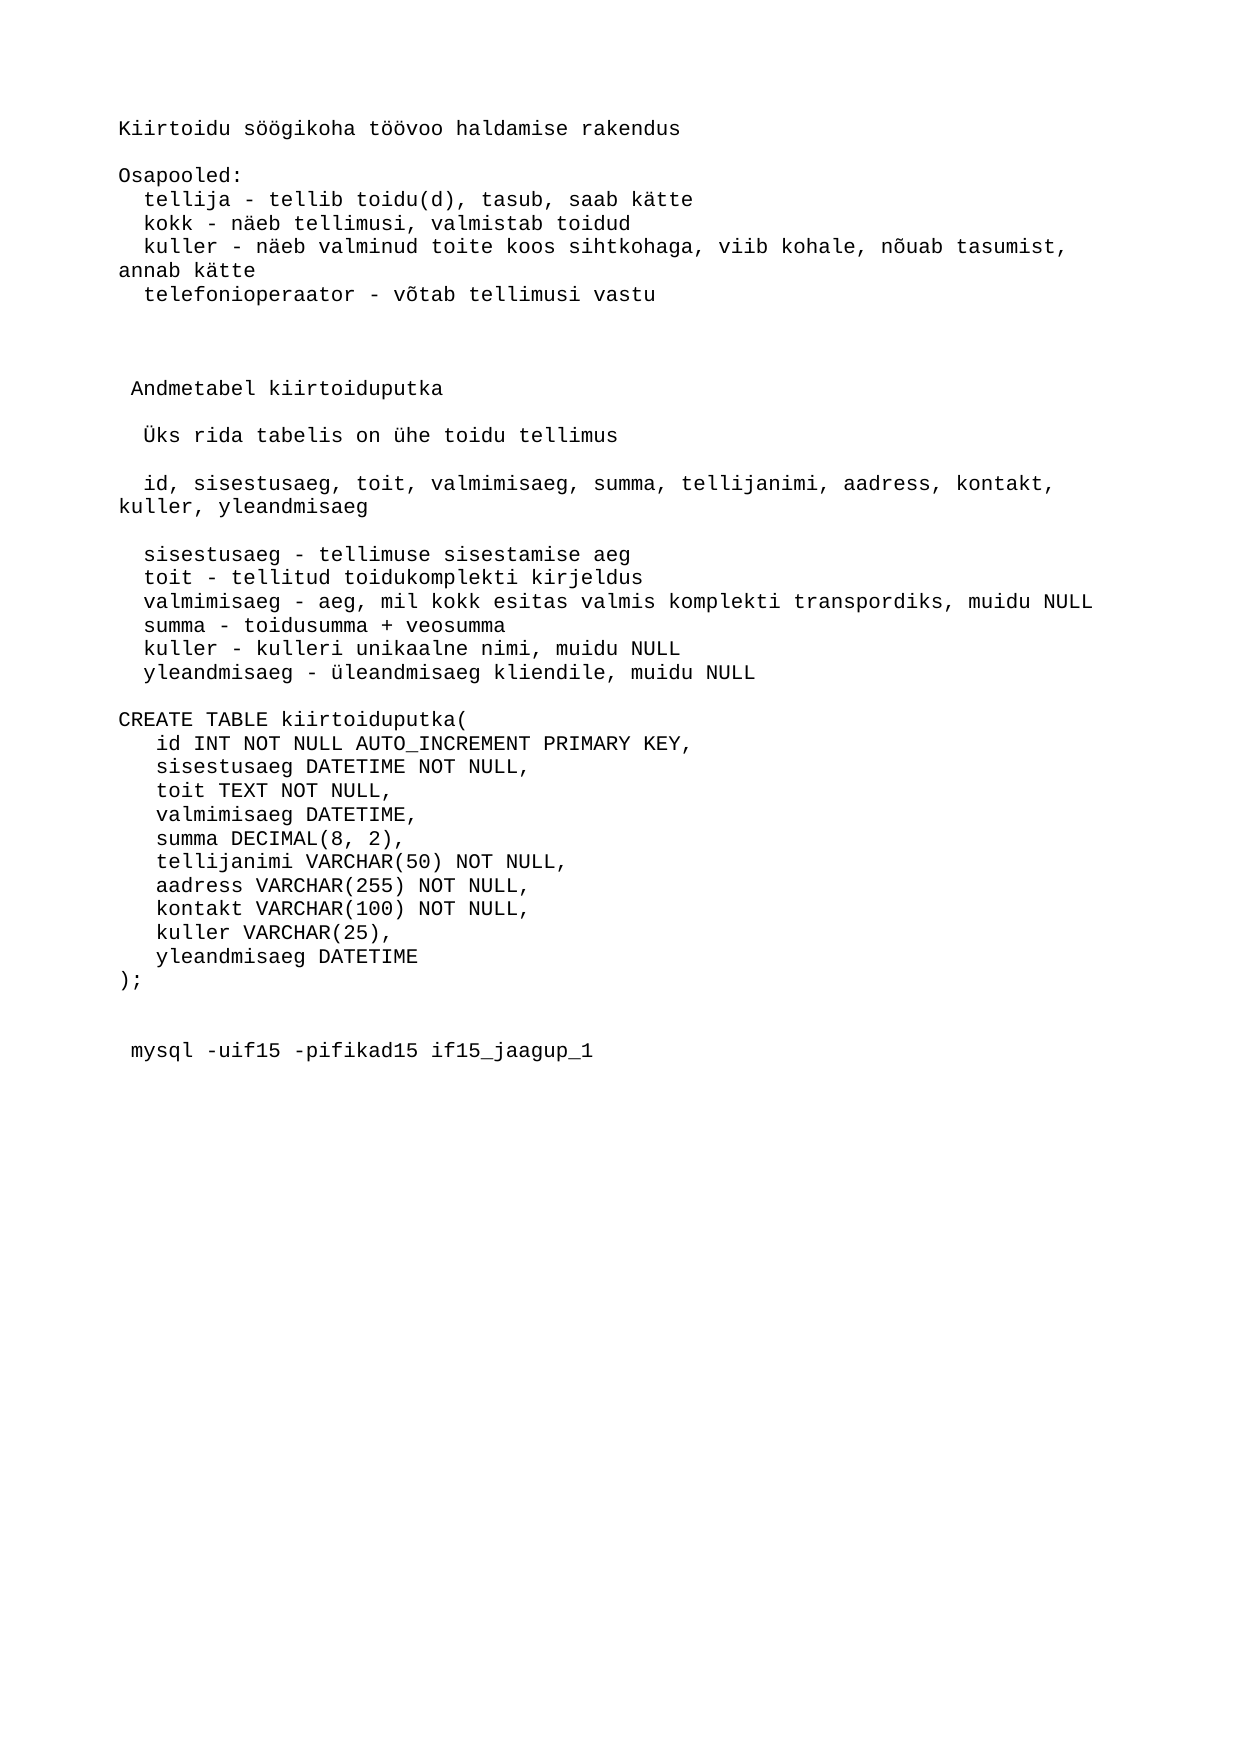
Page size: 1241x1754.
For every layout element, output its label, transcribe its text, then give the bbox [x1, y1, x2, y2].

text telefonioperaator - võtab tellimusi vastu [118, 284, 1122, 307]
text valmimisaeg DATETIME, [118, 804, 1122, 827]
text Andmetabel kiirtoiduputka [118, 378, 1122, 402]
text tellija - tellib toidu(d), tasub, saab kätte [118, 189, 1122, 213]
text yleandmisaeg DATETIME [118, 946, 1122, 969]
text Kiirtoidu söögikoha töövoo haldamise rakendus [118, 118, 1122, 142]
text yleandmisaeg - üleandmisaeg kliendile, muidu NULL [118, 662, 1122, 686]
text toit - tellitud toidukomplekti kirjeldus [118, 567, 1122, 591]
text kuller VARCHAR(25), [118, 922, 1122, 946]
text kokk - näeb tellimusi, valmistab toidud [118, 213, 1122, 236]
text Osapooled: [118, 165, 1122, 189]
text id, sisestusaeg, toit, valmimisaeg, summa, tellijanimi, aadress, kontakt, kuller, yleandmisaeg [118, 473, 1122, 520]
text toit TEXT NOT NULL, [118, 780, 1122, 804]
text kuller - kulleri unikaalne nimi, muidu NULL [118, 638, 1122, 662]
text aadress VARCHAR(255) NOT NULL, [118, 875, 1122, 898]
text ); [118, 969, 1122, 993]
text sisestusaeg - tellimuse sisestamise aeg [118, 544, 1122, 567]
text id INT NOT NULL AUTO_INCREMENT PRIMARY KEY, [118, 733, 1122, 757]
text summa - toidusumma + veosumma [118, 615, 1122, 638]
text mysql -uif15 -pifikad15 if15_jaagup_1 [118, 1040, 1122, 1064]
text valmimisaeg - aeg, mil kokk esitas valmis komplekti transpordiks, muidu NULL [118, 591, 1122, 615]
text summa DECIMAL(8, 2), [118, 827, 1122, 851]
text sisestusaeg DATETIME NOT NULL, [118, 757, 1122, 780]
text tellijanimi VARCHAR(50) NOT NULL, [118, 851, 1122, 875]
text kuller - näeb valminud toite koos sihtkohaga, viib kohale, nõuab tasumist, annab kätte [118, 236, 1122, 284]
text CREATE TABLE kiirtoiduputka( [118, 709, 1122, 733]
text kontakt VARCHAR(100) NOT NULL, [118, 898, 1122, 922]
text Üks rida tabelis on ühe toidu tellimus [118, 426, 1122, 449]
